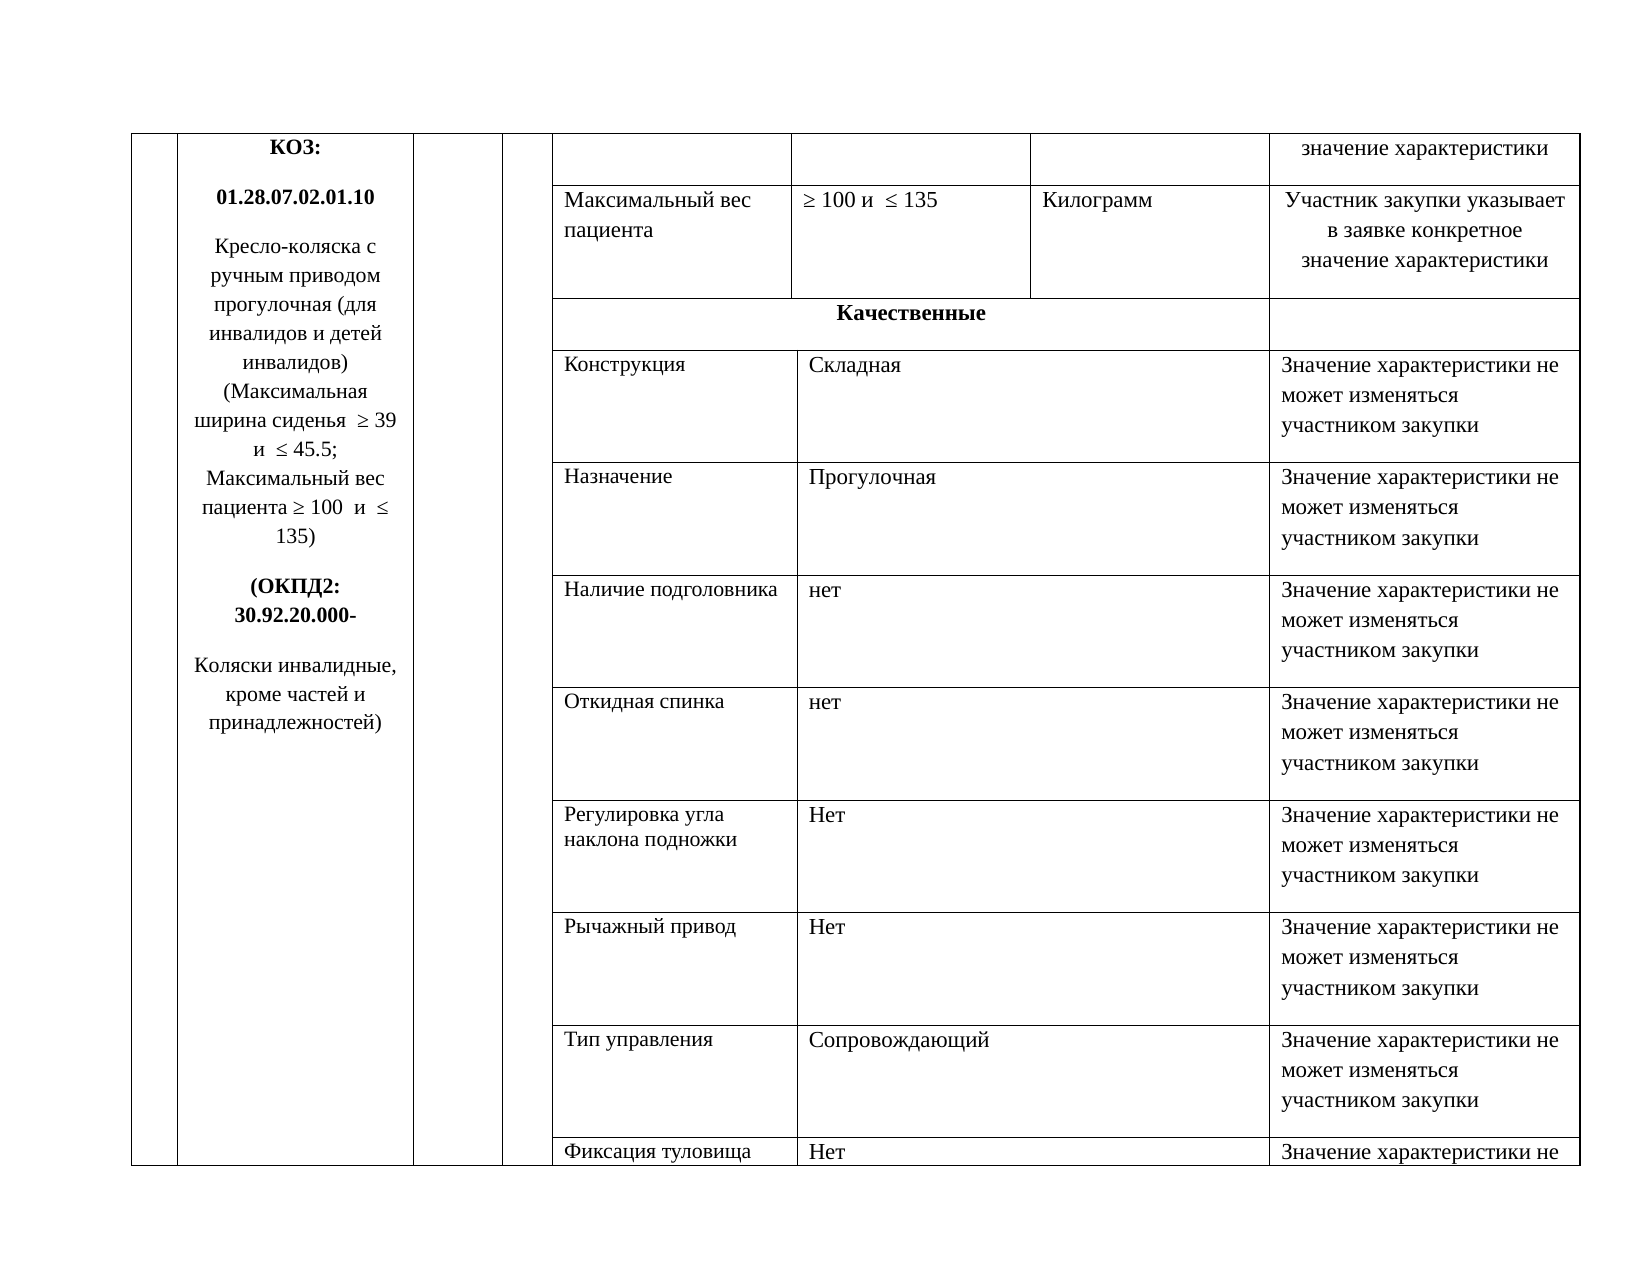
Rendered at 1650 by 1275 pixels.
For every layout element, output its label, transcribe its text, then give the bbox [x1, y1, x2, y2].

table_cell Значение характеристики не может изменяться участником закупки [1270, 1026, 1579, 1137]
table_cell Килограмм [1031, 186, 1269, 297]
table_cell Откидная спинка [553, 688, 797, 799]
table_cell нет [798, 688, 1269, 799]
table_cell Нет [798, 913, 1269, 1024]
table_cell Прогулочная [798, 463, 1269, 574]
table_cell Значение характеристики не может изменяться участником закупки [1270, 576, 1579, 687]
table_cell Качественные [553, 299, 1269, 349]
table_cell Наличие подголовника [553, 576, 797, 687]
table_cell Регулировка угла наклона подножки [553, 801, 797, 912]
table_cell Рычажный привод [553, 913, 797, 1024]
table_cell Нет [798, 1138, 1269, 1164]
table_cell [1031, 134, 1269, 185]
table_cell [792, 134, 1030, 185]
table_cell ≥ 100 и ≤ 135 [792, 186, 1030, 297]
table_cell Тип управления [553, 1026, 797, 1137]
table_cell Фиксация туловища [553, 1138, 797, 1164]
table_cell [1270, 299, 1579, 349]
table_cell Максимальный вес пациента [553, 186, 791, 297]
table_cell Значение характеристики не может изменяться участником закупки [1270, 801, 1579, 912]
table_cell [553, 134, 791, 185]
table_cell нет [798, 576, 1269, 687]
table_cell Складная [798, 351, 1269, 462]
table_cell значение характеристики [1270, 134, 1579, 185]
table_cell Значение характеристики не может изменяться участником закупки [1270, 351, 1579, 462]
table_cell Сопровождающий [798, 1026, 1269, 1137]
table_cell Конструкция [553, 351, 797, 462]
table_cell Значение характеристики не [1270, 1138, 1579, 1164]
table_cell Назначение [553, 463, 797, 574]
table_cell Нет [798, 801, 1269, 912]
table_cell Значение характеристики не может изменяться участником закупки [1270, 913, 1579, 1024]
table_cell Значение характеристики не может изменяться участником закупки [1270, 463, 1579, 574]
table_cell Значение характеристики не может изменяться участником закупки [1270, 688, 1579, 799]
table_cell Участник закупки указывает в заявке конкретное значение характеристики [1270, 186, 1579, 297]
